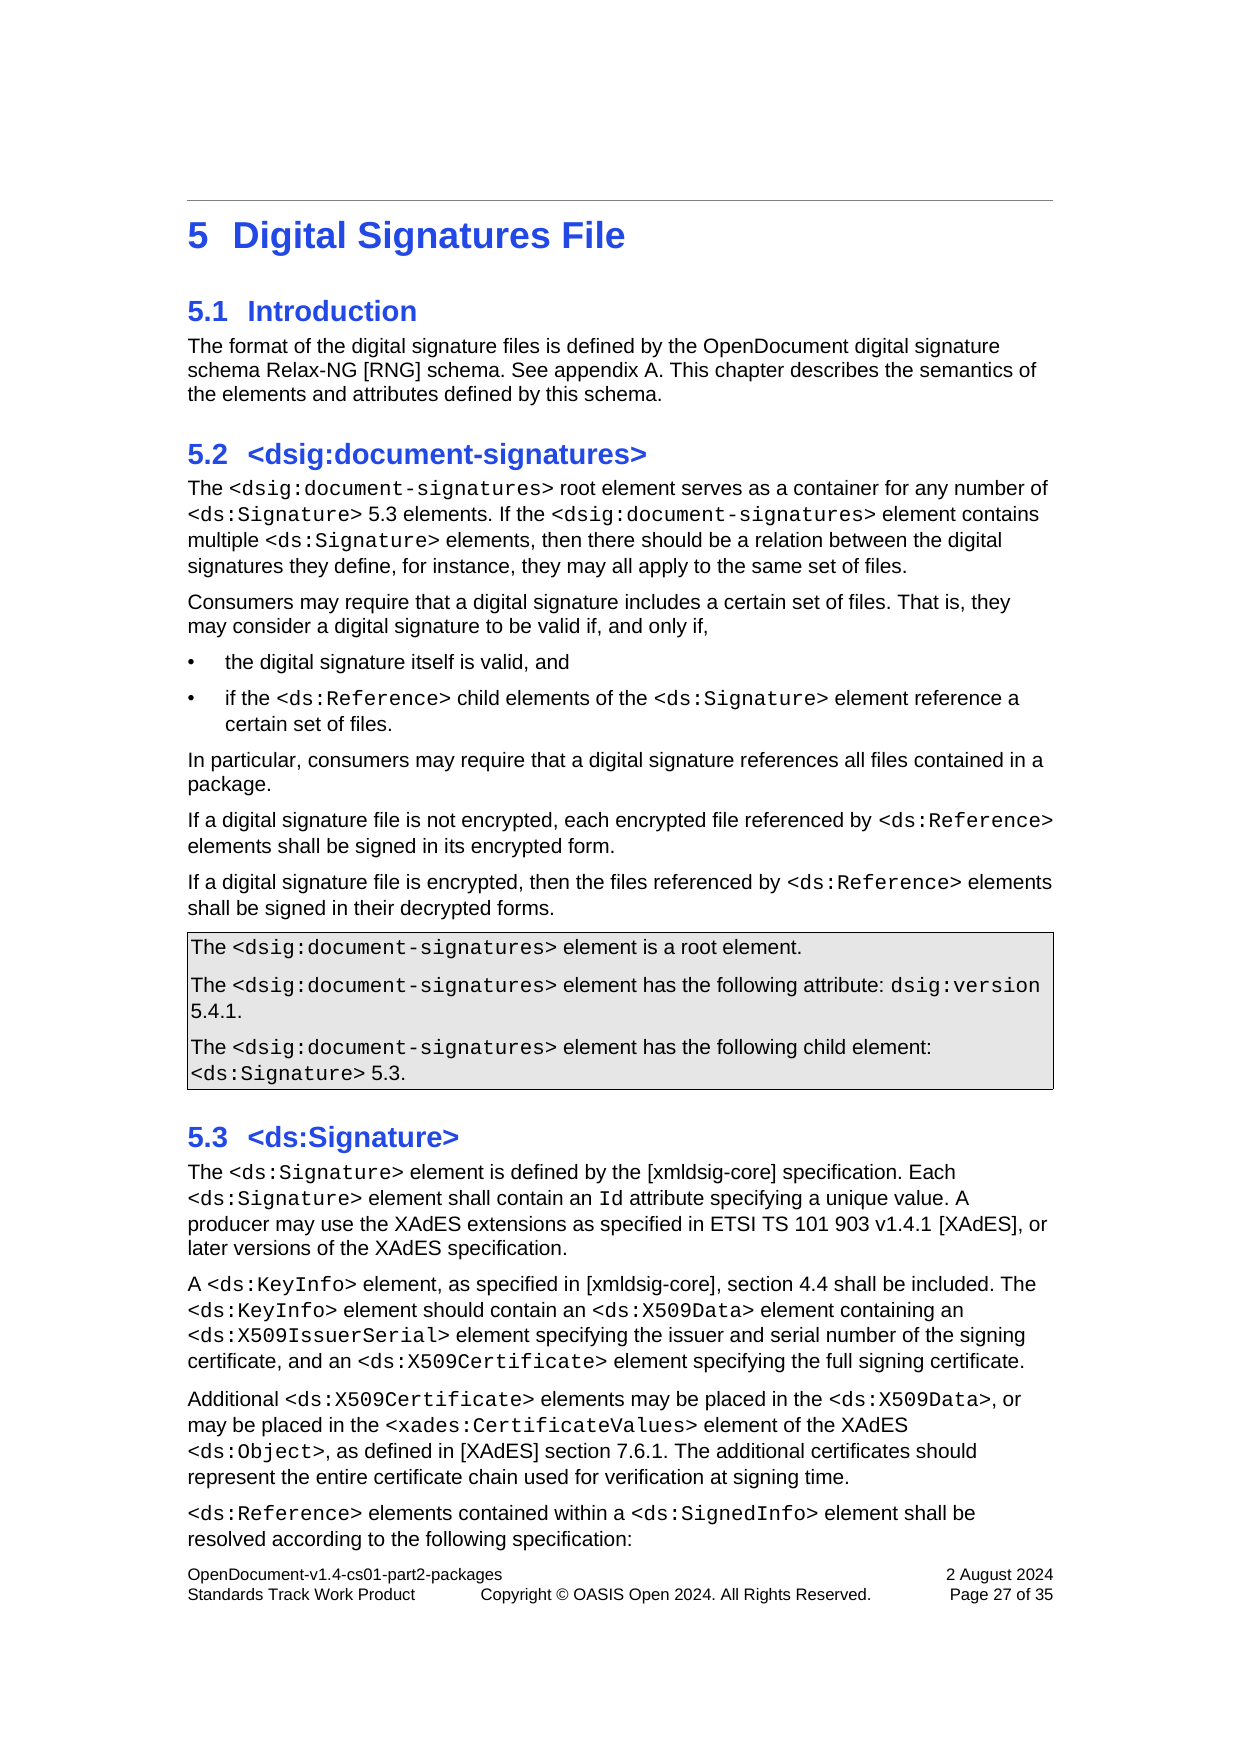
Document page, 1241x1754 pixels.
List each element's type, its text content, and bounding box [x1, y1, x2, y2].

subtitle <ds:Signature> [187, 1120, 1053, 1154]
text If a digital signature file is encrypted, then the files referenced by <ds:Reference> elements shall be signed in their decrypted forms. [187, 870, 1053, 919]
text <ds:Reference> elements contained within a <ds:SignedInfo> element shall be resolved according to the following specification: [187, 1501, 1053, 1550]
text A <ds:KeyInfo> element, as specified in [xmldsig-core], section 4.4 shall be included. The <ds:KeyInfo> element should contain an <ds:X509Data> element containing an <ds:X509IssuerSerial> element specifying the issuer and serial number of the signing certificate, and an <ds:X509Certificate> element specifying the full signing certificate. [187, 1272, 1053, 1375]
list The <dsig:document-signatures> element has the following child element: <ds:Signature> 5.3. [188, 1031, 1053, 1089]
text Consumers may require that a digital signature includes a certain set of files. That is, they may consider a digital signature to be valid if, and only if, [187, 590, 1053, 638]
text The format of the digital signature files is defined by the OpenDocument digital signature schema Relax-NG [RNG] schema. See appendix A. This chapter describes the semantics of the elements and attributes defined by this schema. [187, 334, 1053, 406]
text The <ds:Signature> element is defined by the [xmldsig-core] specification. Each <ds:Signature> element shall contain an Id attribute specifying a unique value. A producer may use the XAdES extensions as specified in ETSI TS 101 903 v1.4.1 [XAdES], or later versions of the XAdES specification. [187, 1160, 1053, 1259]
list The <dsig:document-signatures> element is a root element. [188, 933, 1053, 961]
text Additional <ds:X509Certificate> elements may be placed in the <ds:X509Data>, or may be placed in the <xades:CertificateValues> element of the XAdES <ds:Object>, as defined in [XAdES] section 7.6.1. The additional certificates should represent the entire certificate chain used for verification at signing time. [187, 1387, 1053, 1488]
subtitle Introduction [187, 294, 1053, 328]
list The <dsig:document-signatures> element has the following attribute: dsig:version 5.4.1. [188, 969, 1053, 1022]
subtitle <dsig:document-signatures> [187, 437, 1053, 470]
text The <dsig:document-signatures> root element serves as a container for any number of <ds:Signature> 5.3 elements. If the <dsig:document-signatures> element contains multiple <ds:Signature> elements, then there should be a relation between the digital signatures they define, for instance, they may all apply to the same set of files. [187, 476, 1053, 578]
list if the <ds:Reference> child elements of the <ds:Signature> element reference a certain set of files. [187, 686, 1053, 736]
text If a digital signature file is not encrypted, each encrypted file referenced by <ds:Reference> elements shall be signed in its encrypted form. [187, 808, 1053, 858]
subtitle Digital Signatures File [187, 201, 1053, 257]
list the digital signature itself is valid, and [187, 650, 1053, 674]
text In particular, consumers may require that a digital signature references all files contained in a package. [187, 748, 1053, 796]
